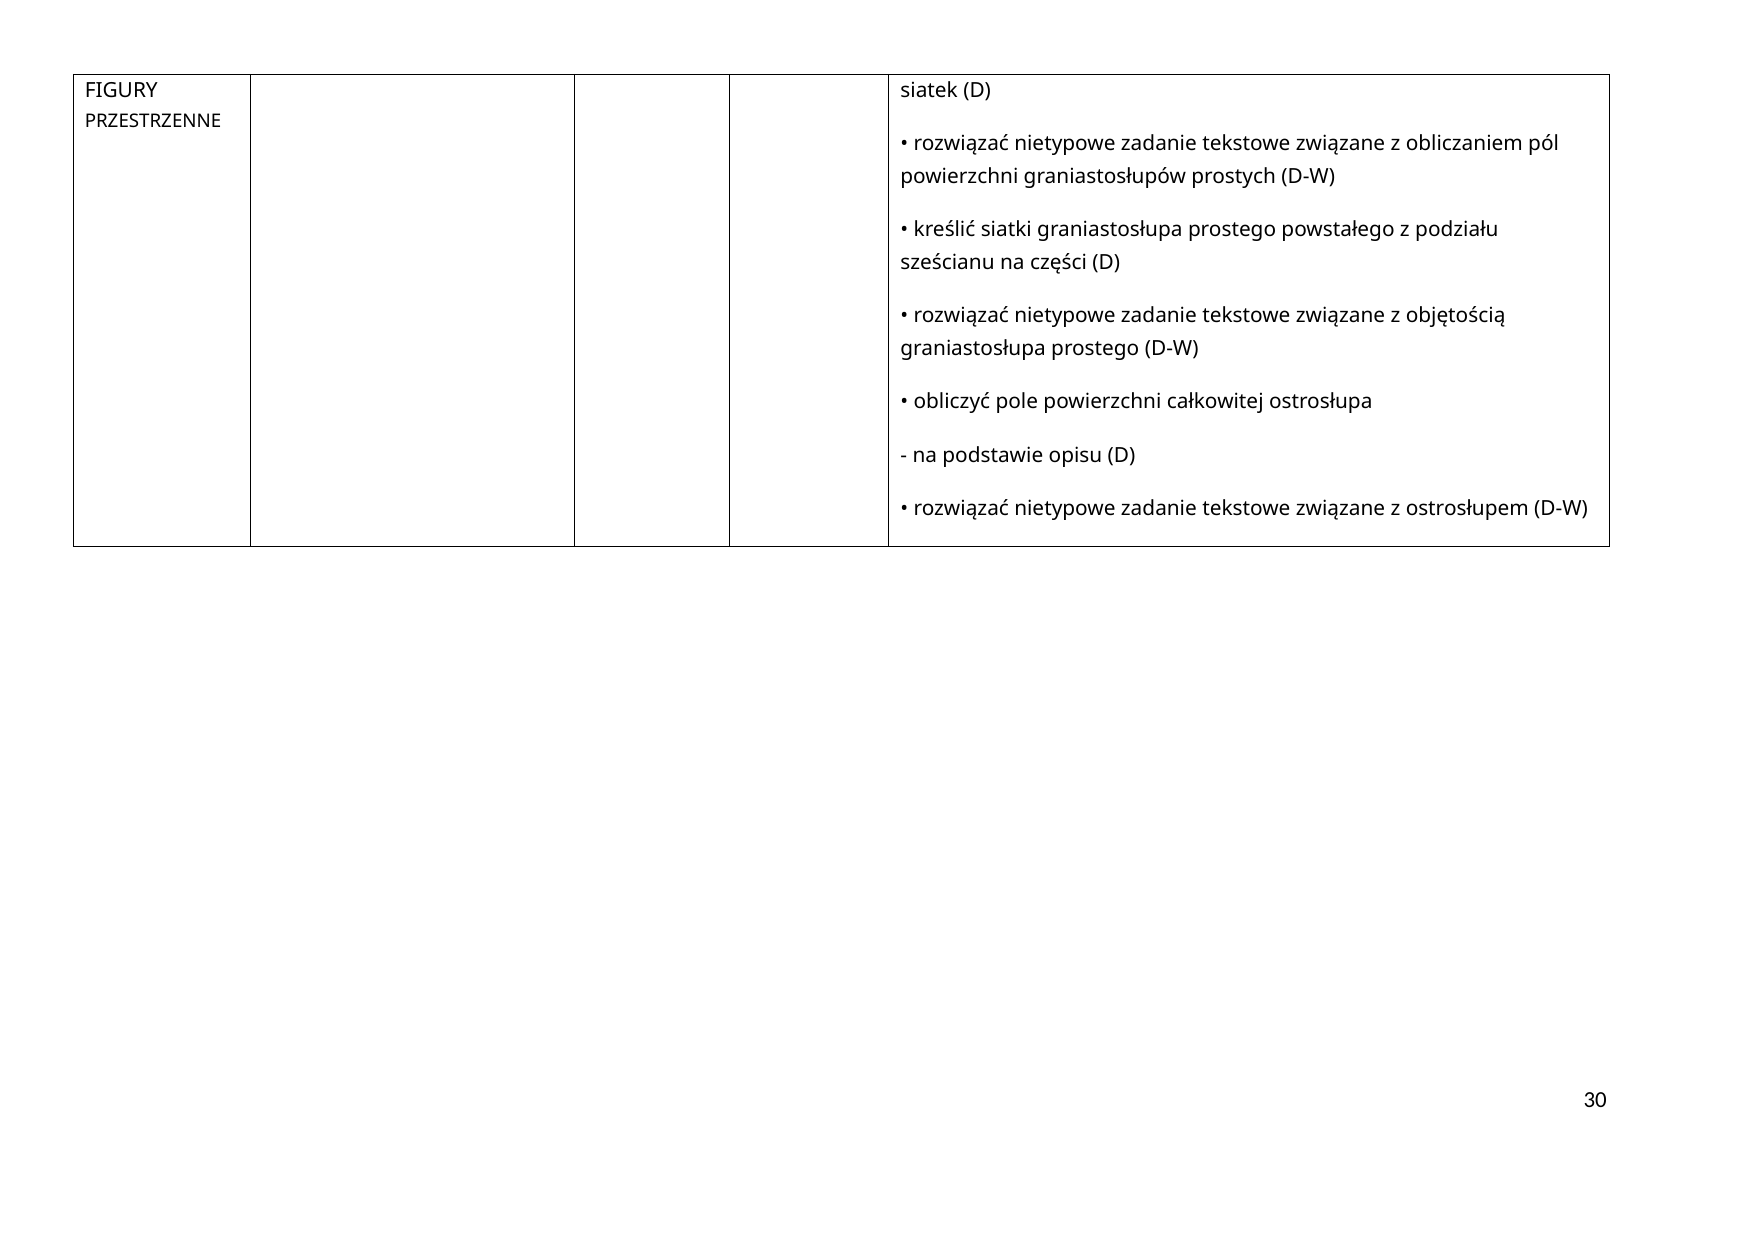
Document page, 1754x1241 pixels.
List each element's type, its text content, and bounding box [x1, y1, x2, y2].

table_cell [575, 75, 729, 546]
table_cell [730, 75, 888, 546]
table_cell siatek (D) • rozwiązać nietypowe zadanie tekstowe związane z obliczaniem pól powierzchni graniastosłupów prostych (D-W) • kreślić siatki graniastosłupa prostego powstałego z podziału sześcianu na części (D) • rozwiązać nietypowe zadanie tekstowe związane z objętością graniastosłupa prostego (D-W) • obliczyć pole powierzchni całkowitej ostrosłupa - na podstawie opisu (D) • rozwiązać nietypowe zadanie tekstowe związane z ostrosłupem (D-W) [889, 75, 1609, 546]
table_cell [251, 75, 574, 546]
table_cell FIGURY PRZESTRZENNE [74, 75, 250, 546]
